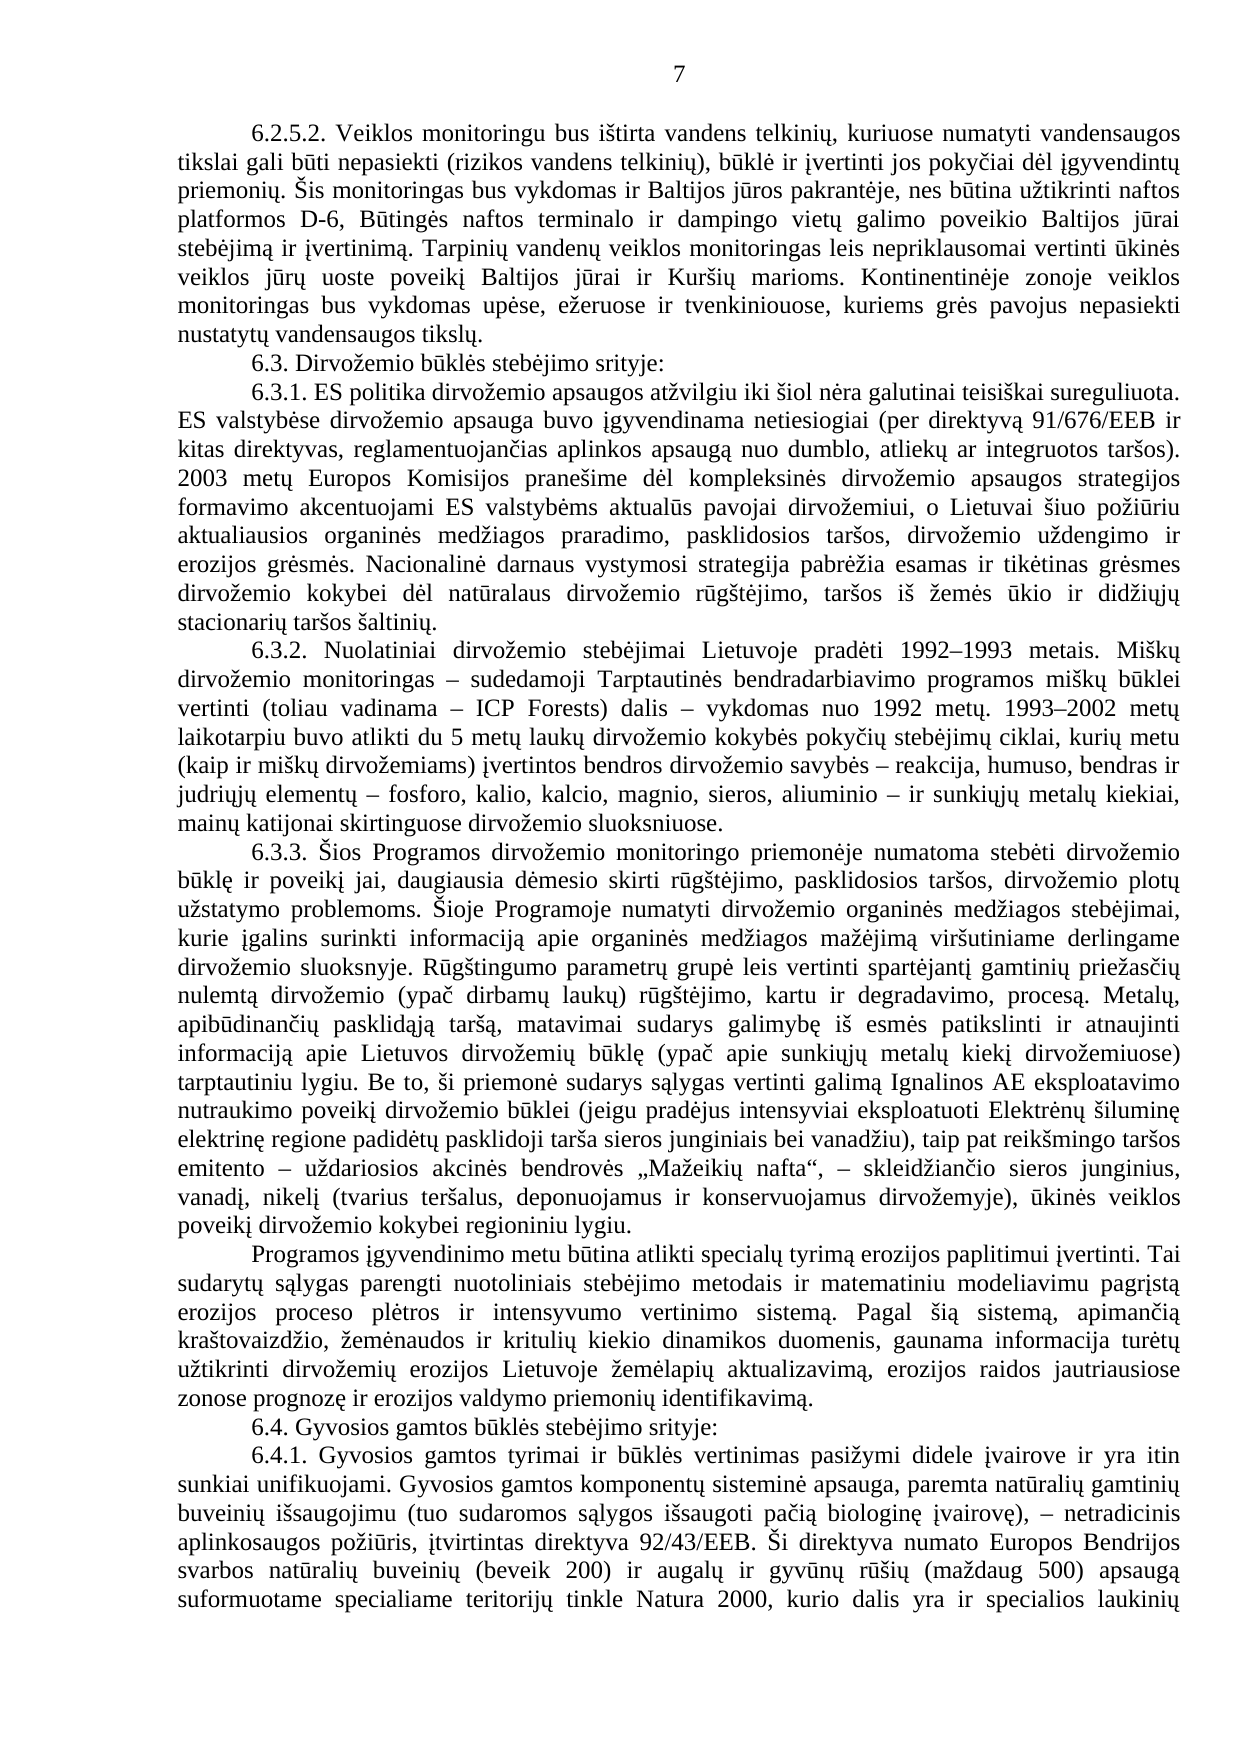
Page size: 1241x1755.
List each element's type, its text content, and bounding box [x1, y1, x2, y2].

text Programos įgyvendinimo metu būtina atlikti specialų tyrimą erozijos paplitimui įvertinti. Tai sudarytų sąlygas parengti nuotoliniais stebėjimo metodais ir matematiniu modeliavimu pagrįstą erozijos proceso plėtros ir intensyvumo vertinimo sistemą. Pagal šią sistemą, apimančią kraštovaizdžio, žemėnaudos ir kritulių kiekio dinamikos duomenis, gaunama informacija turėtų užtikrinti dirvožemių erozijos Lietuvoje žemėlapių aktualizavimą, erozijos raidos jautriausiose zonose prognozę ir erozijos valdymo priemonių identifikavimą. [177, 1239, 1181, 1412]
text 6.3.3. Šios Programos dirvožemio monitoringo priemonėje numatoma stebėti dirvožemio būklę ir poveikį jai, daugiausia dėmesio skirti rūgštėjimo, pasklidosios taršos, dirvožemio plotų užstatymo problemoms. Šioje Programoje numatyti dirvožemio organinės medžiagos stebėjimai, kurie įgalins surinkti informaciją apie organinės medžiagos mažėjimą viršutiniame derlingame dirvožemio sluoksnyje. Rūgštingumo parametrų grupė leis vertinti spartėjantį gamtinių priežasčių nulemtą dirvožemio (ypač dirbamų laukų) rūgštėjimo, kartu ir degradavimo, procesą. Metalų, apibūdinančių pasklidąją taršą, matavimai sudarys galimybę iš esmės patikslinti ir atnaujinti informaciją apie Lietuvos dirvožemių būklę (ypač apie sunkiųjų metalų kiekį dirvožemiuose) tarptautiniu lygiu. Be to, ši priemonė sudarys sąlygas vertinti galimą Ignalinos AE eksploatavimo nutraukimo poveikį dirvožemio būklei (jeigu pradėjus intensyviai eksploatuoti Elektrėnų šiluminę elektrinę regione padidėtų pasklidoji tarša sieros junginiais bei vanadžiu), taip pat reikšmingo taršos emitento – uždariosios akcinės bendrovės „Mažeikių nafta“, – skleidžiančio sieros junginius, vanadį, nikelį (tvarius teršalus, deponuojamus ir konservuojamus dirvožemyje), ūkinės veiklos poveikį dirvožemio kokybei regioniniu lygiu. [177, 837, 1181, 1239]
text 6.2.5.2. Veiklos monitoringu bus ištirta vandens telkinių, kuriuose numatyti vandensaugos tikslai gali būti nepasiekti (rizikos vandens telkinių), būklė ir įvertinti jos pokyčiai dėl įgyvendintų priemonių. Šis monitoringas bus vykdomas ir Baltijos jūros pakrantėje, nes būtina užtikrinti naftos platformos D-6, Būtingės naftos terminalo ir dampingo vietų galimo poveikio Baltijos jūrai stebėjimą ir įvertinimą. Tarpinių vandenų veiklos monitoringas leis nepriklausomai vertinti ūkinės veiklos jūrų uoste poveikį Baltijos jūrai ir Kuršių marioms. Kontinentinėje zonoje veiklos monitoringas bus vykdomas upėse, ežeruose ir tvenkiniouose, kuriems grės pavojus nepasiekti nustatytų vandensaugos tikslų. [177, 118, 1181, 348]
text 6.3. Dirvožemio būklės stebėjimo srityje: [177, 348, 1181, 377]
text 6.4. Gyvosios gamtos būklės stebėjimo srityje: [177, 1412, 1181, 1441]
text 6.4.1. Gyvosios gamtos tyrimai ir būklės vertinimas pasižymi didele įvairove ir yra itin sunkiai unifikuojami. Gyvosios gamtos komponentų sisteminė apsauga, paremta natūralių gamtinių buveinių išsaugojimu (tuo sudaromos sąlygos išsaugoti pačią biologinę įvairovę), – netradicinis aplinkosaugos požiūris, įtvirtintas direktyva 92/43/EEB. Ši direktyva numato Europos Bendrijos svarbos natūralių buveinių (beveik 200) ir augalų ir gyvūnų rūšių (maždaug 500) apsaugą suformuotame specialiame teritorijų tinkle Natura 2000, kurio dalis yra ir specialios laukinių [177, 1441, 1181, 1613]
text 6.3.2. Nuolatiniai dirvožemio stebėjimai Lietuvoje pradėti 1992–1993 metais. Miškų dirvožemio monitoringas – sudedamoji Tarptautinės bendradarbiavimo programos miškų būklei vertinti (toliau vadinama – ICP Forests) dalis – vykdomas nuo 1992 metų. 1993–2002 metų laikotarpiu buvo atlikti du 5 metų laukų dirvožemio kokybės pokyčių stebėjimų ciklai, kurių metu (kaip ir miškų dirvožemiams) įvertintos bendros dirvožemio savybės – reakcija, humuso, bendras ir judriųjų elementų – fosforo, kalio, kalcio, magnio, sieros, aliuminio – ir sunkiųjų metalų kiekiai, mainų katijonai skirtinguose dirvožemio sluoksniuose. [177, 636, 1181, 837]
text 6.3.1. ES politika dirvožemio apsaugos atžvilgiu iki šiol nėra galutinai teisiškai sureguliuota. ES valstybėse dirvožemio apsauga buvo įgyvendinama netiesiogiai (per direktyvą 91/676/EEB ir kitas direktyvas, reglamentuojančias aplinkos apsaugą nuo dumblo, atliekų ar integruotos taršos). 2003 metų Europos Komisijos pranešime dėl kompleksinės dirvožemio apsaugos strategijos formavimo akcentuojami ES valstybėms aktualūs pavojai dirvožemiui, o Lietuvai šiuo požiūriu aktualiausios organinės medžiagos praradimo, pasklidosios taršos, dirvožemio uždengimo ir erozijos grėsmės. Nacionalinė darnaus vystymosi strategija pabrėžia esamas ir tikėtinas grėsmes dirvožemio kokybei dėl natūralaus dirvožemio rūgštėjimo, taršos iš žemės ūkio ir didžiųjų stacionarių taršos šaltinių. [177, 377, 1181, 636]
